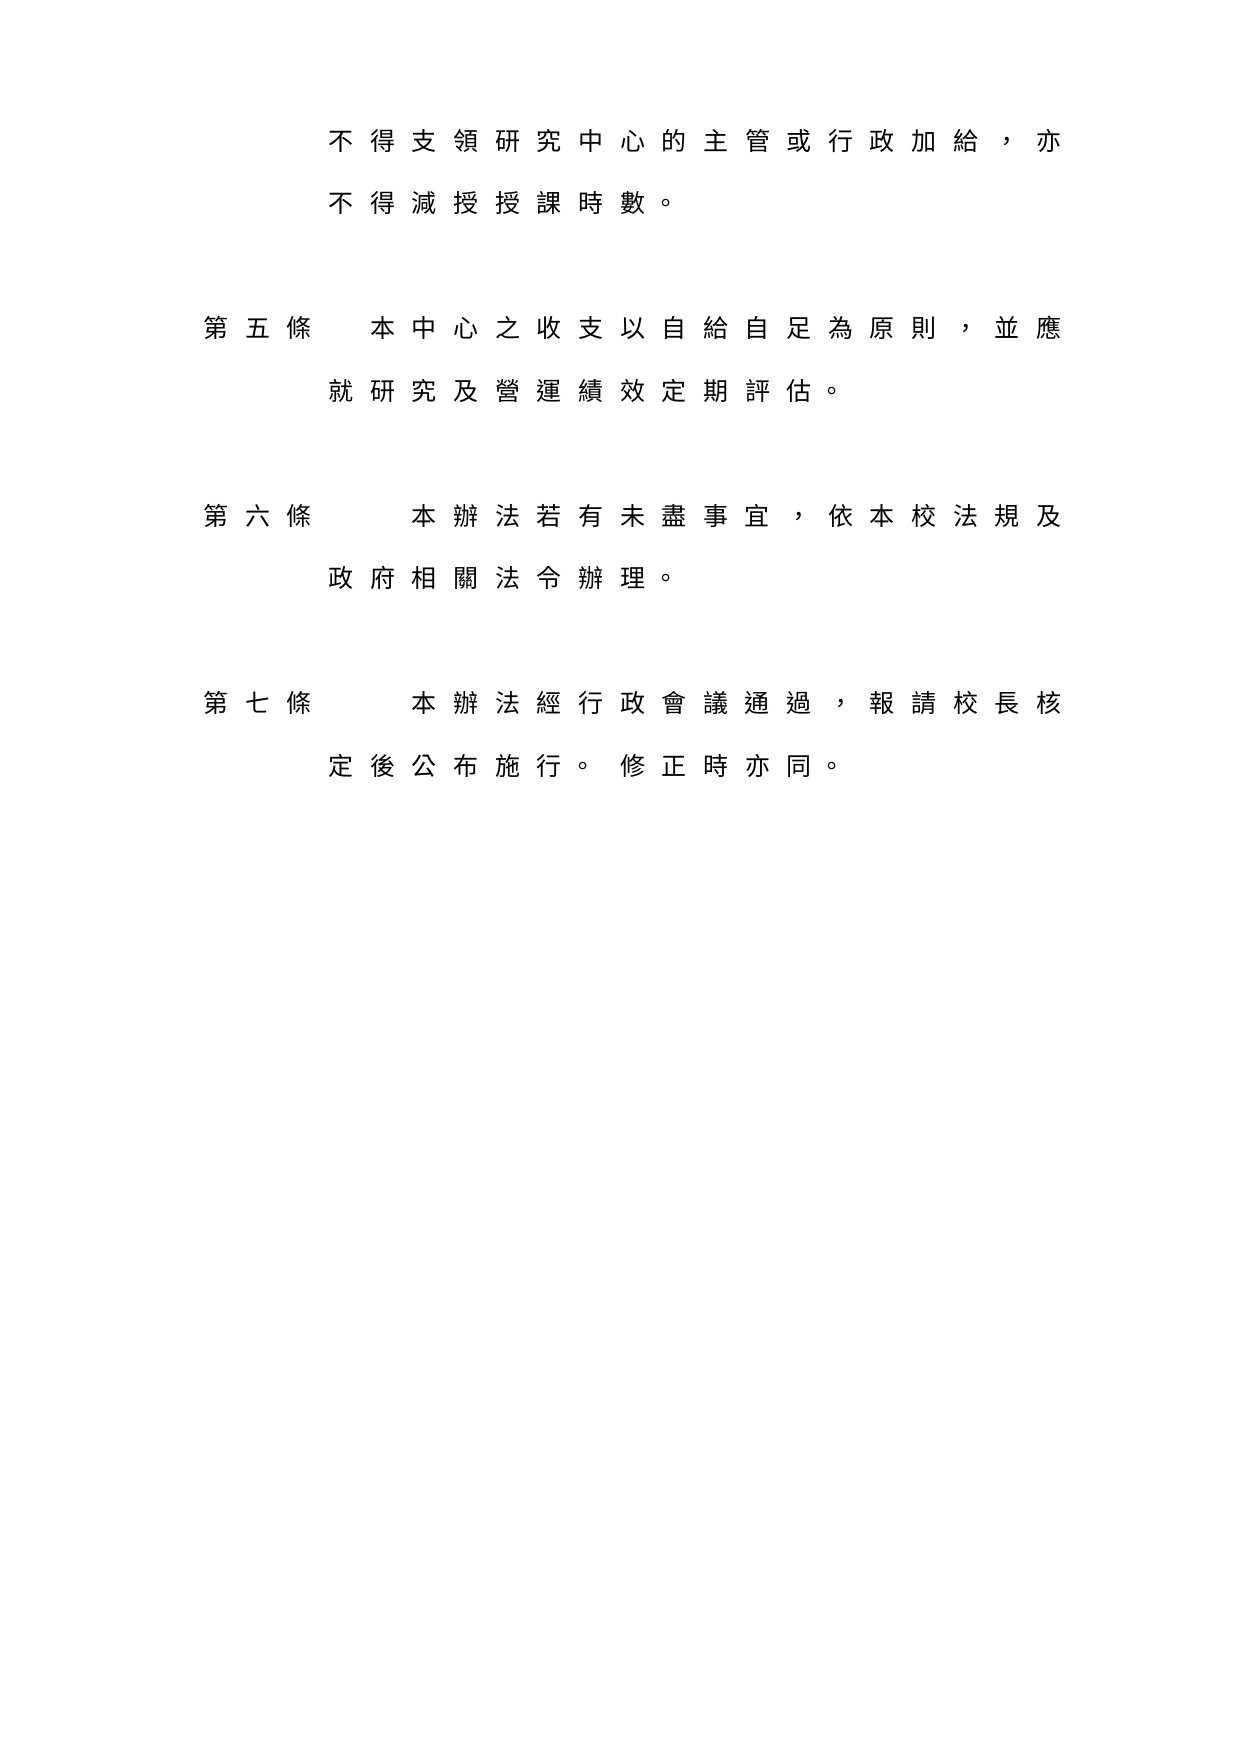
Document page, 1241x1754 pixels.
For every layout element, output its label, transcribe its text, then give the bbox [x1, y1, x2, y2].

text 第五條 本中心之收支以自給自足為原則，並應就研究及營運績效定期評估。 [195, 285, 1070, 410]
text 第六條 本辦法若有未盡事宜，依本校法規及政府相關法令辦理。 [195, 472, 1070, 597]
text 不得支領研究中心的主管或行政加給，亦不得減授授課時數。 [195, 97, 1070, 222]
text 第七條 本辦法經行政會議通過，報請校長核定後公布施行。修正時亦同。 [195, 660, 1070, 785]
